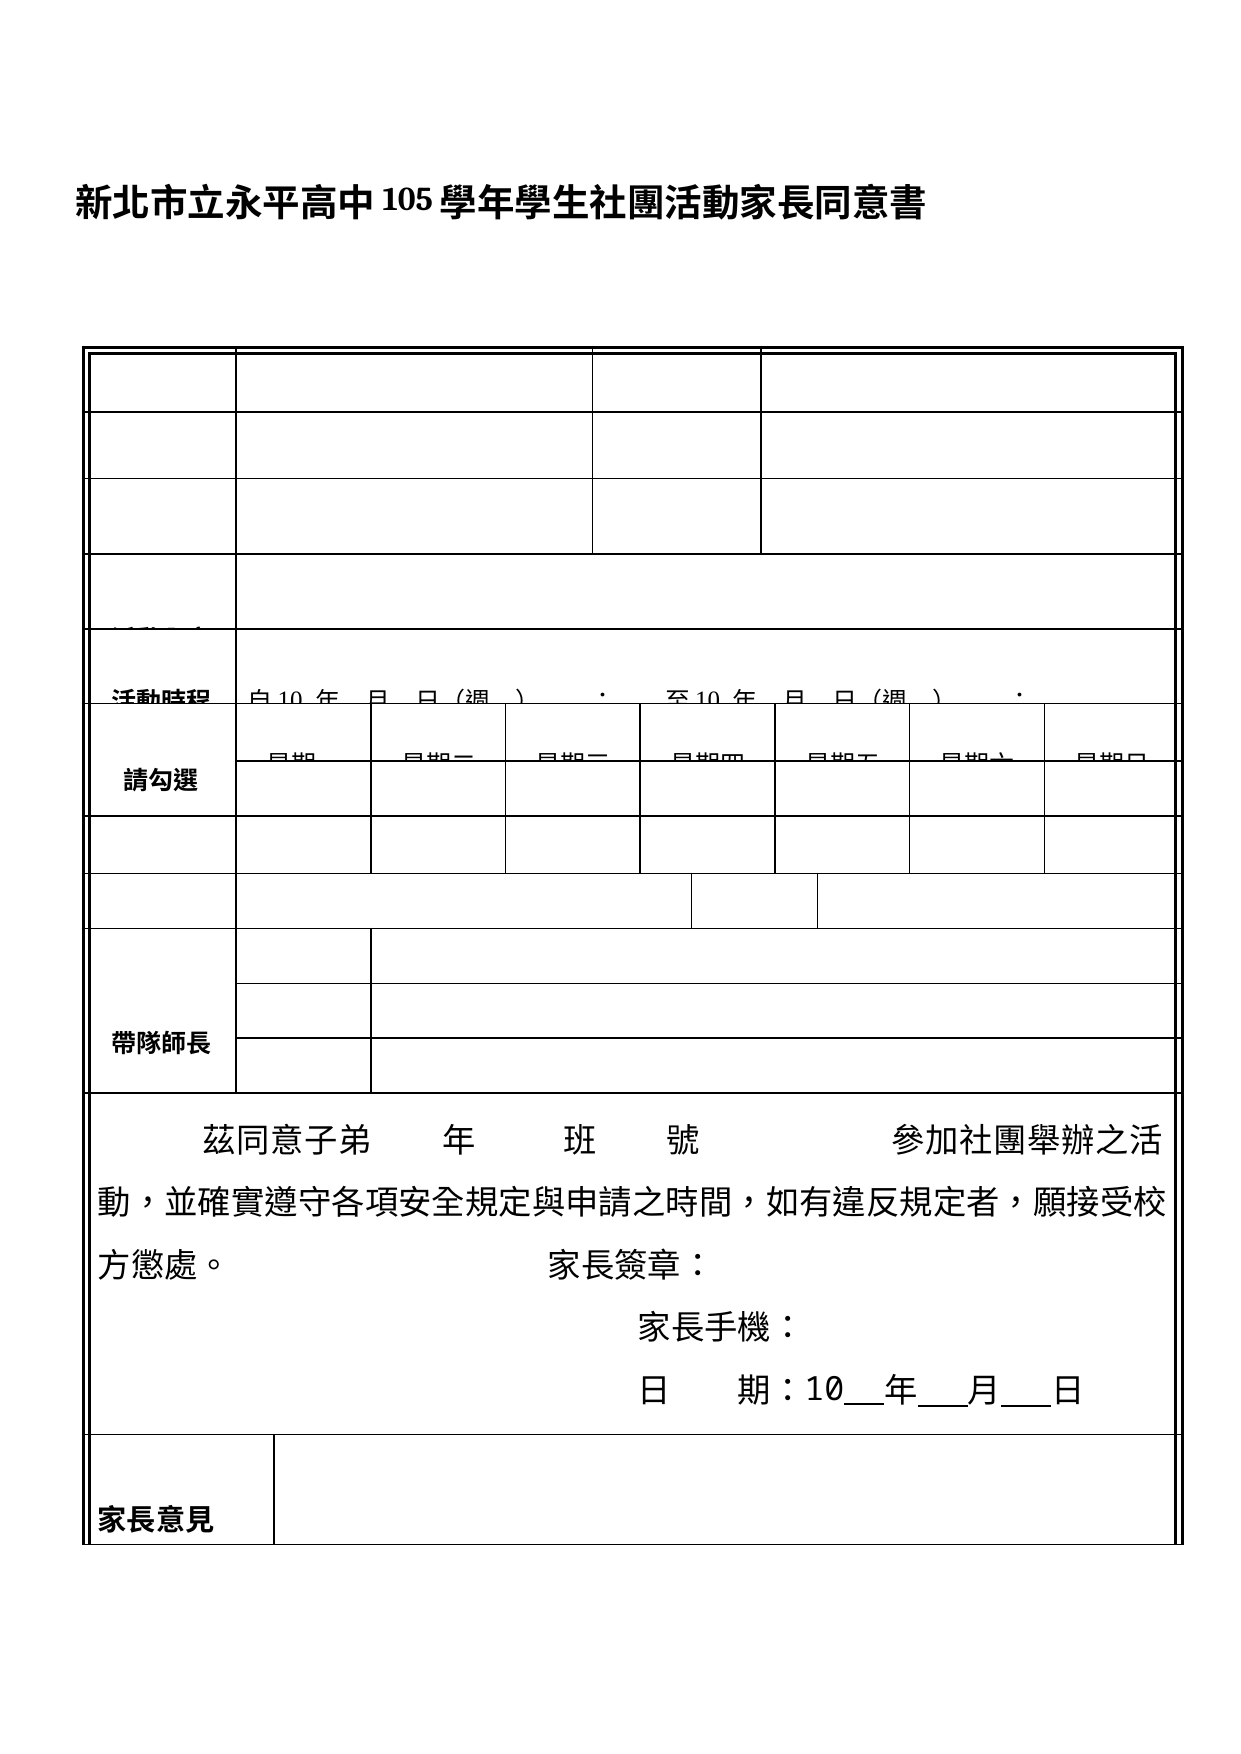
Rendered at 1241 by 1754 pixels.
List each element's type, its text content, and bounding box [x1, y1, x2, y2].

table_header 年 班 號 [762, 349, 1179, 411]
table_cell [237, 413, 592, 478]
table_cell 茲同意子弟 年 班 號 參加社團舉辦之活動，並確實遵守各項安全規定與申請之時間，如有違反規定者，願接受校方懲處。 家長簽章： 家長手機： 日 期：10 年 月 日 [91, 1094, 1174, 1434]
table_cell [506, 817, 639, 873]
table_cell 年 班 號姓名 [237, 874, 691, 927]
table_cell 活動時程 [91, 630, 235, 703]
table_cell [910, 817, 1044, 873]
table_cell 本校 人，校外 人 [762, 479, 1174, 553]
table_cell 參加人數 [593, 479, 760, 553]
table_cell [372, 929, 1174, 982]
table_cell 身分 [237, 984, 370, 1037]
table_cell 星期日 [1045, 704, 1174, 760]
table_cell 活動內容 概述 [91, 555, 235, 628]
table_cell [1045, 762, 1174, 815]
table_cell [641, 762, 774, 815]
table_cell [237, 817, 370, 873]
table_cell [910, 762, 1044, 815]
table_cell 主辦社團 [91, 413, 235, 478]
table_cell [762, 413, 1174, 478]
table_header [237, 355, 592, 411]
table_cell 活動時間 [91, 817, 235, 873]
table_cell 星期二 [372, 704, 505, 760]
table_cell [1045, 817, 1174, 873]
table_cell 帶隊師長 [91, 929, 235, 1092]
table_cell 活動名稱 [593, 413, 760, 478]
table_cell 星期五 [776, 704, 909, 760]
table_header 年 班 號 [762, 355, 1174, 411]
table_cell [237, 479, 592, 553]
table_cell 家長意見 [91, 1435, 273, 1544]
table_cell 活動地點 [91, 479, 235, 553]
table_cell 星期一 [237, 704, 370, 760]
table_cell [372, 762, 505, 815]
table_cell [776, 762, 909, 815]
table_cell [641, 817, 774, 873]
table_header 班級座號 [593, 355, 760, 411]
table_cell 社長手機 [692, 874, 817, 927]
table_cell [237, 762, 370, 815]
table_cell 星期四 [641, 704, 774, 760]
table_cell 星期三 [506, 704, 639, 760]
table_cell [275, 1435, 1174, 1544]
table_cell 星期六 [910, 704, 1044, 760]
table_cell 姓名 [237, 929, 370, 982]
table_cell [818, 874, 1174, 927]
table_cell [372, 1039, 1174, 1092]
table_cell [237, 555, 1174, 628]
table_cell [776, 817, 909, 873]
table_cell 請勾選 活動星期 [91, 704, 235, 815]
table_header 學生姓名 [86, 349, 235, 411]
table_cell [372, 984, 1174, 1037]
table_cell [372, 817, 505, 873]
table_cell 連絡電話 [237, 1039, 370, 1092]
table_cell 自10 年 月 日（週 ） ： 至10 年 月 日（週 ） ： [237, 630, 1174, 703]
table_header 學生姓名 [91, 355, 235, 411]
table_cell 社長姓名 [91, 874, 235, 927]
table_cell [506, 762, 639, 815]
subtitle 新北市立永平高中105學年學生社團活動家長同意書 [75, 158, 1165, 221]
